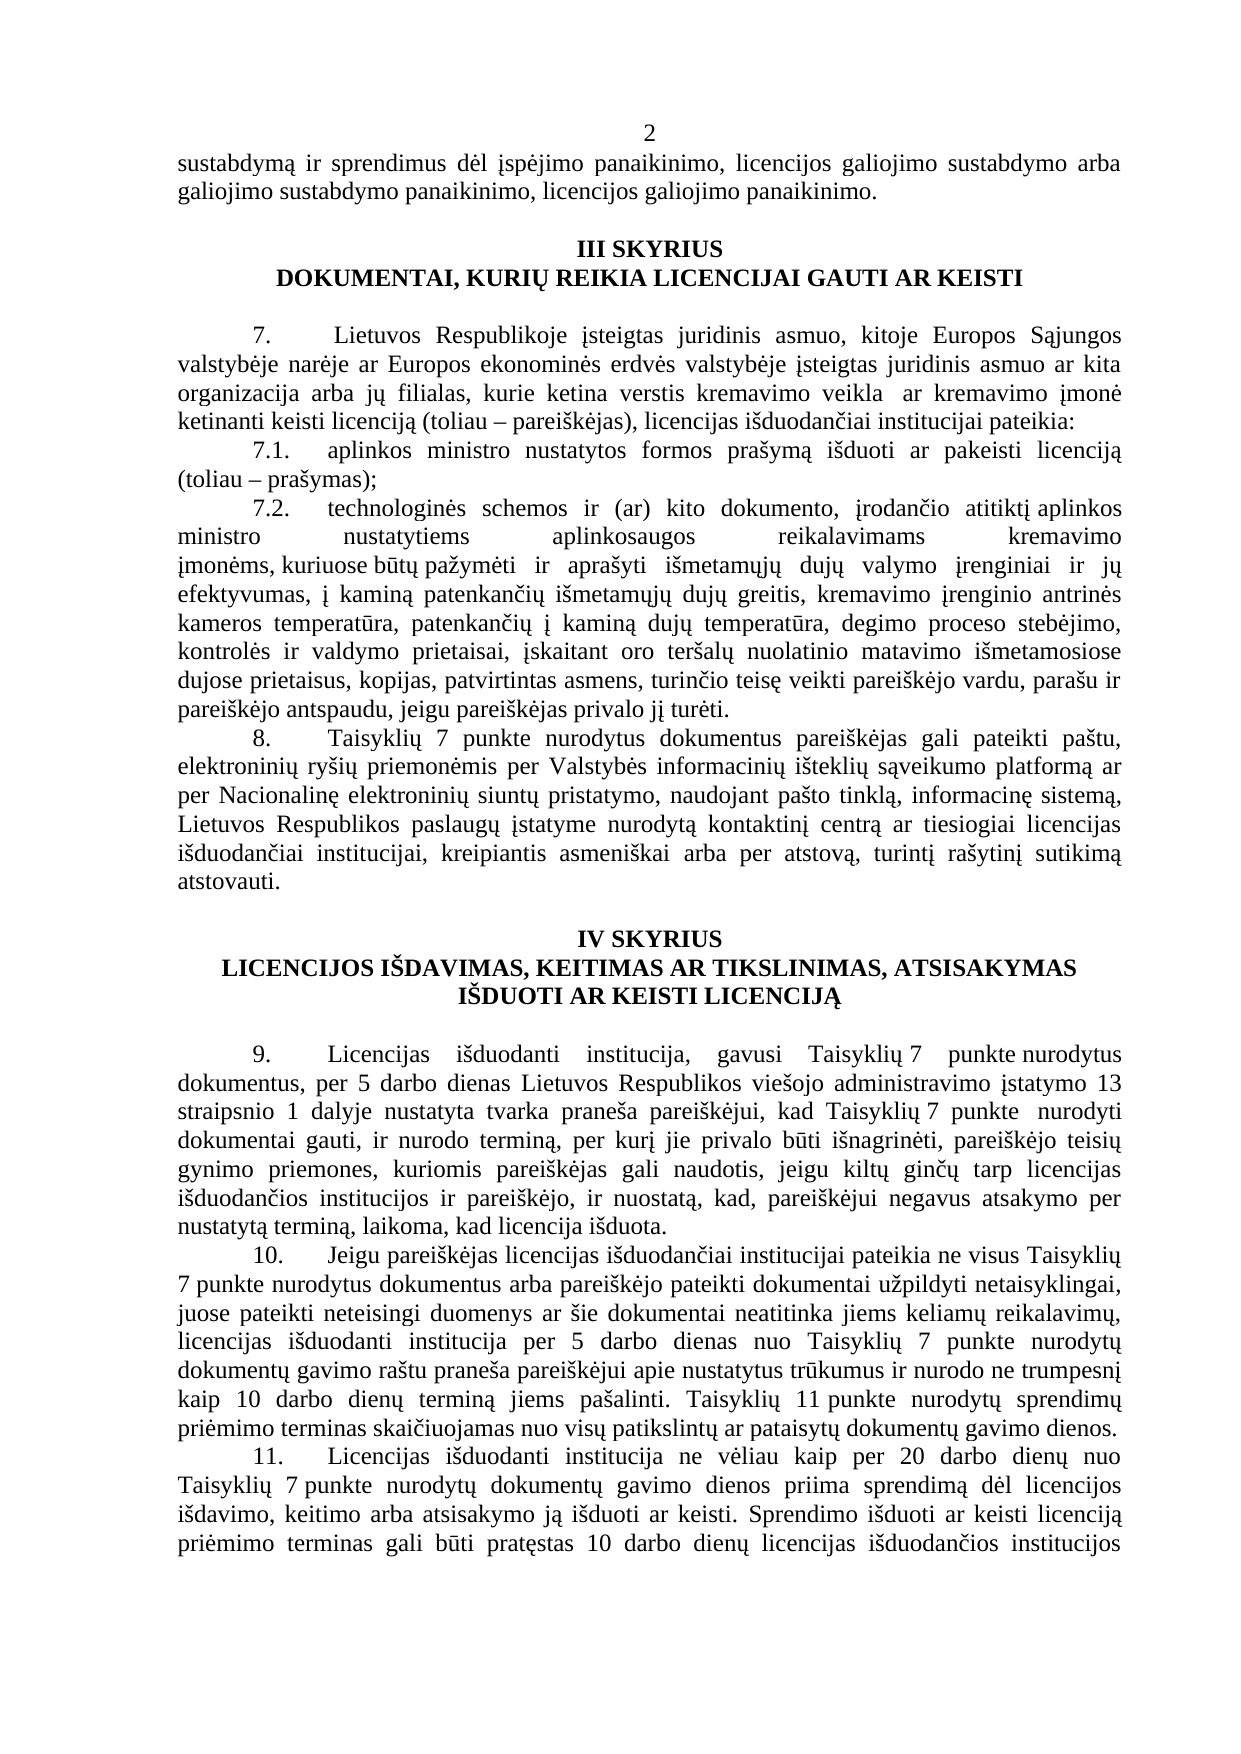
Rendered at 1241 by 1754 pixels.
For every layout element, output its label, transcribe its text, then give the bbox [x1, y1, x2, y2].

text 9. Licencijas išduodanti institucija, gavusi Taisyklių 7 punkte nurodytus dokumentus, per 5 darbo dienas Lietuvos Respublikos viešojo administravimo įstatymo 13 straipsnio 1 dalyje nustatyta tvarka praneša pareiškėjui, kad Taisyklių 7 punkte nurodyti dokumentai gauti, ir nurodo terminą, per kurį jie privalo būti išnagrinėti, pareiškėjo teisių gynimo priemones, kuriomis pareiškėjas gali naudotis, jeigu kiltų ginčų tarp licencijas išduodančios institucijos ir pareiškėjo, ir nuostatą, kad, pareiškėjui negavus atsakymo per nustatytą terminą, laikoma, kad licencija išduota. [177, 1039, 1122, 1240]
text 7.1. aplinkos ministro nustatytos formos prašymą išduoti ar pakeisti licenciją (toliau – prašymas); [177, 435, 1122, 493]
text 7. Lietuvos Respublikoje įsteigtas juridinis asmuo, kitoje Europos Sąjungos valstybėje narėje ar Europos ekonominės erdvės valstybėje įsteigtas juridinis asmuo ar kita organizacija arba jų filialas, kurie ketina verstis kremavimo veikla ar kremavimo įmonė ketinanti keisti licenciją (toliau – pareiškėjas), licencijas išduodančiai institucijai pateikia: [177, 320, 1122, 435]
text IV SKYRIUS LICENCIJOS IŠDAVIMAS, KEITIMAS AR TIKSLINIMAS, ATSISAKYMAS IŠDUOTI AR KEISTI LICENCIJĄ [177, 924, 1122, 1010]
text 11. Licencijas išduodanti institucija ne vėliau kaip per 20 darbo dienų nuo Taisyklių 7 punkte nurodytų dokumentų gavimo dienos priima sprendimą dėl licencijos išdavimo, keitimo arba atsisakymo ją išduoti ar keisti. Sprendimo išduoti ar keisti licenciją priėmimo terminas gali būti pratęstas 10 darbo dienų licencijas išduodančios institucijos [177, 1441, 1122, 1556]
text 7.2. technologinės schemos ir (ar) kito dokumento, įrodančio atitiktį aplinkos ministro nustatytiems aplinkosaugos reikalavimams kremavimo įmonėms, kuriuose būtų pažymėti ir aprašyti išmetamųjų dujų valymo įrenginiai ir jų efektyvumas, į kaminą patenkančių išmetamųjų dujų greitis, kremavimo įrenginio antrinės kameros temperatūra, patenkančių į kaminą dujų temperatūra, degimo proceso stebėjimo, kontrolės ir valdymo prietaisai, įskaitant oro teršalų nuolatinio matavimo išmetamosiose dujose prietaisus, kopijas, patvirtintas asmens, turinčio teisę veikti pareiškėjo vardu, parašu ir pareiškėjo antspaudu, jeigu pareiškėjas privalo jį turėti. [177, 493, 1122, 723]
text 8. Taisyklių 7 punkte nurodytus dokumentus pareiškėjas gali pateikti paštu, elektroninių ryšių priemonėmis per Valstybės informacinių išteklių sąveikumo platformą ar per Nacionalinę elektroninių siuntų pristatymo, naudojant pašto tinklą, informacinę sistemą, Lietuvos Respublikos paslaugų įstatyme nurodytą kontaktinį centrą ar tiesiogiai licencijas išduodančiai institucijai, kreipiantis asmeniškai arba per atstovą, turintį rašytinį sutikimą atstovauti. [177, 723, 1122, 895]
text 10. Jeigu pareiškėjas licencijas išduodančiai institucijai pateikia ne visus Taisyklių 7 punkte nurodytus dokumentus arba pareiškėjo pateikti dokumentai užpildyti netaisyklingai, juose pateikti neteisingi duomenys ar šie dokumentai neatitinka jiems keliamų reikalavimų, licencijas išduodanti institucija per 5 darbo dienas nuo Taisyklių 7 punkte nurodytų dokumentų gavimo raštu praneša pareiškėjui apie nustatytus trūkumus ir nurodo ne trumpesnį kaip 10 darbo dienų terminą jiems pašalinti. Taisyklių 11 punkte nurodytų sprendimų priėmimo terminas skaičiuojamas nuo visų patikslintų ar pataisytų dokumentų gavimo dienos. [177, 1240, 1122, 1441]
text sustabdymą ir sprendimus dėl įspėjimo panaikinimo, licencijos galiojimo sustabdymo arba galiojimo sustabdymo panaikinimo, licencijos galiojimo panaikinimo. [177, 148, 1122, 205]
text III SKYRIUS DOKUMENTAI, KURIŲ REIKIA LICENCIJAI GAUTI AR KEISTI [177, 234, 1122, 291]
